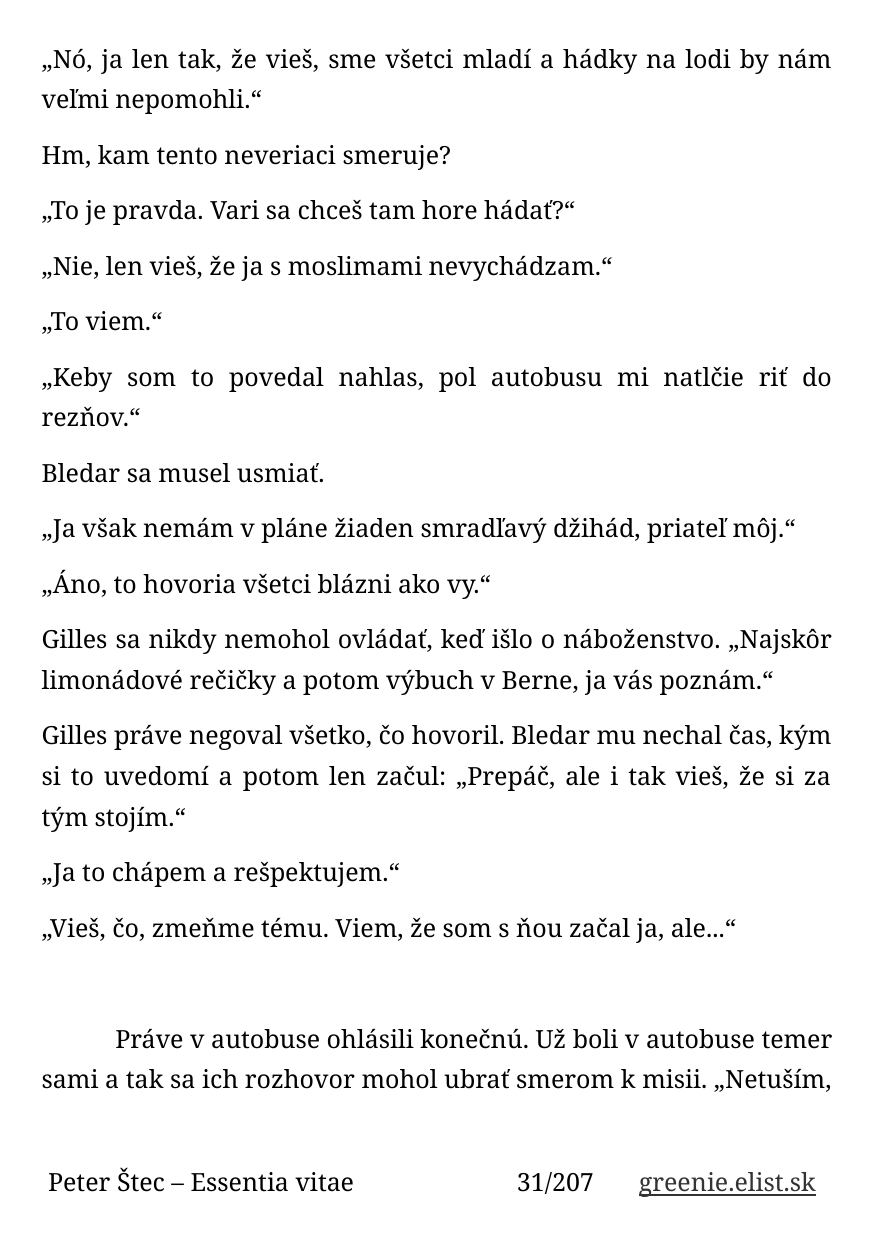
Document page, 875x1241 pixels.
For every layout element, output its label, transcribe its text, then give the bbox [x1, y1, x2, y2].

text „To viem.“ [41, 304, 833, 338]
text Gilles sa nikdy nemohol ovládať, keď išlo o náboženstvo. „Najskôr limonádové rečičky a potom výbuch v Berne, ja vás poznám.“ [41, 622, 833, 697]
text „Ja to chápem a rešpektujem.“ [41, 855, 833, 889]
text „Áno, to hovoria všetci blázni ako vy.“ [41, 566, 833, 600]
text „Nie, len vieš, že ja s moslimami nevychádzam.“ [41, 248, 833, 282]
text Práve v autobuse ohlásili konečnú. Už boli v autobuse temer sami a tak sa ich rozhovor mohol ubrať smerom k misii. „Netuším, [41, 1021, 833, 1096]
text „Ja však nemám v pláne žiaden smradľavý džihád, priateľ môj.“ [41, 511, 833, 545]
text Bledar sa musel usmiať. [41, 456, 833, 489]
text „Keby som to povedal nahlas, pol autobusu mi natlčie riť do rezňov.“ [41, 359, 833, 434]
text „Nó, ja len tak, že vieš, sme všetci mladí a hádky na lodi by nám veľmi nepomohli.“ [41, 41, 833, 116]
text Hm, kam tento neveriaci smeruje? [41, 138, 833, 172]
text „To je pravda. Vari sa chceš tam hore hádať?“ [41, 193, 833, 227]
text „Vieš, čo, zmeňme tému. Viem, že som s ňou začal ja, ale...“ [41, 911, 833, 944]
text Gilles práve negoval všetko, čo hovoril. Bledar mu nechal čas, kým si to uvedomí a potom len začul: „Prepáč, ale i tak vieš, že si za tým stojím.“ [41, 718, 833, 834]
